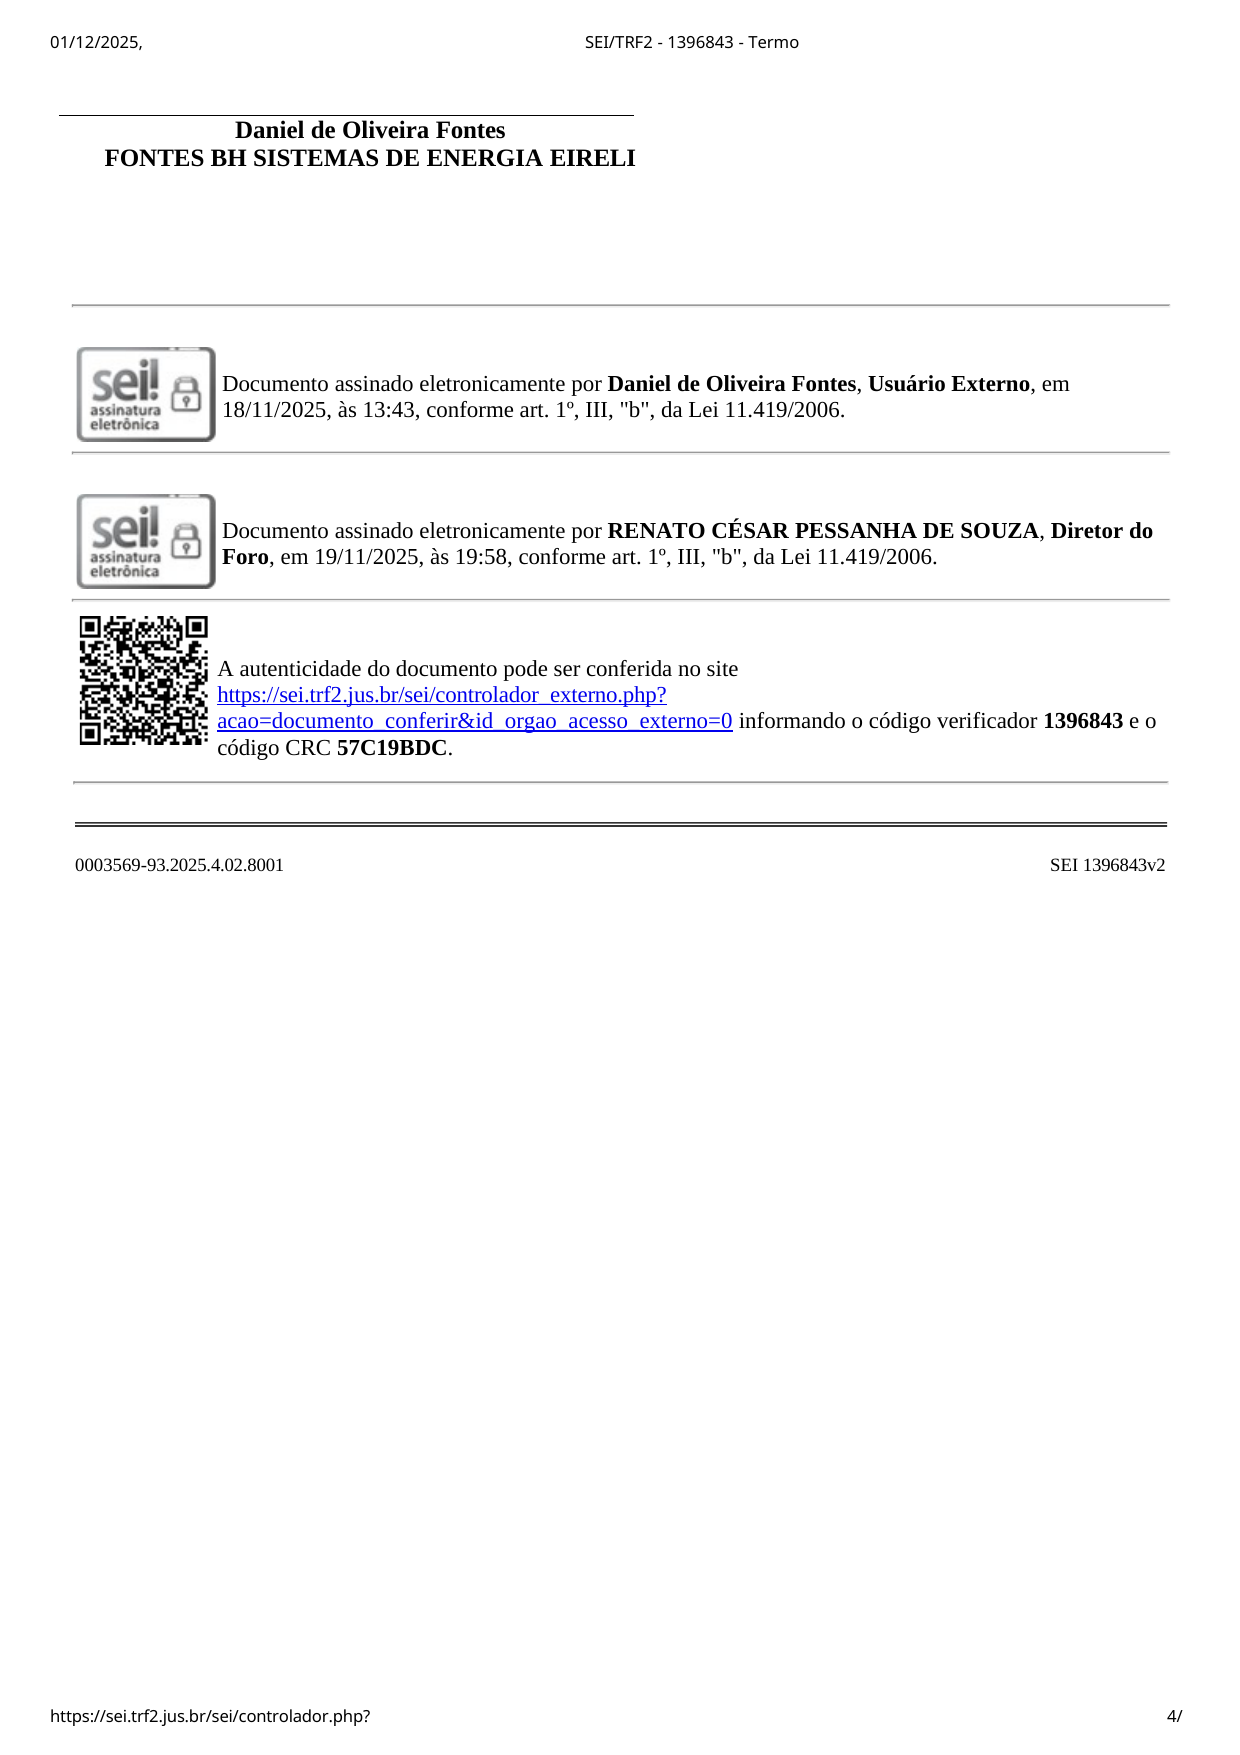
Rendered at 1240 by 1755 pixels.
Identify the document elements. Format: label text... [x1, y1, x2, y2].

text 0003569-93.2025.4.02.8001 SEI 1396843v2 [75, 854, 1181, 875]
text FONTES BH SISTEMAS DE ENERGIA EIRELI [61, 143, 680, 172]
text Daniel de Oliveira Fontes [177, 117, 564, 143]
text A autenticidade do documento pode ser conferida no site https://sei.trf2.jus.br/sei/controlador_externo.php? acao=documento_conferir&id_orgao_acesso_externo=0 informando o código verificador 1396843 e o código CRC 57C19BDC. [217, 655, 1171, 760]
text Documento assinado eletronicamente por RENATO CÉSAR PESSANHA DE SOUZA, Diretor do Foro, em 19/11/2025, às 19:58, conforme art. 1º, III, "b", da Lei 11.419/2006. [222, 517, 1181, 570]
text Documento assinado eletronicamente por Daniel de Oliveira Fontes, Usuário Externo, em 18/11/2025, às 13:43, conforme art. 1º, III, "b", da Lei 11.419/2006. [222, 370, 1171, 422]
